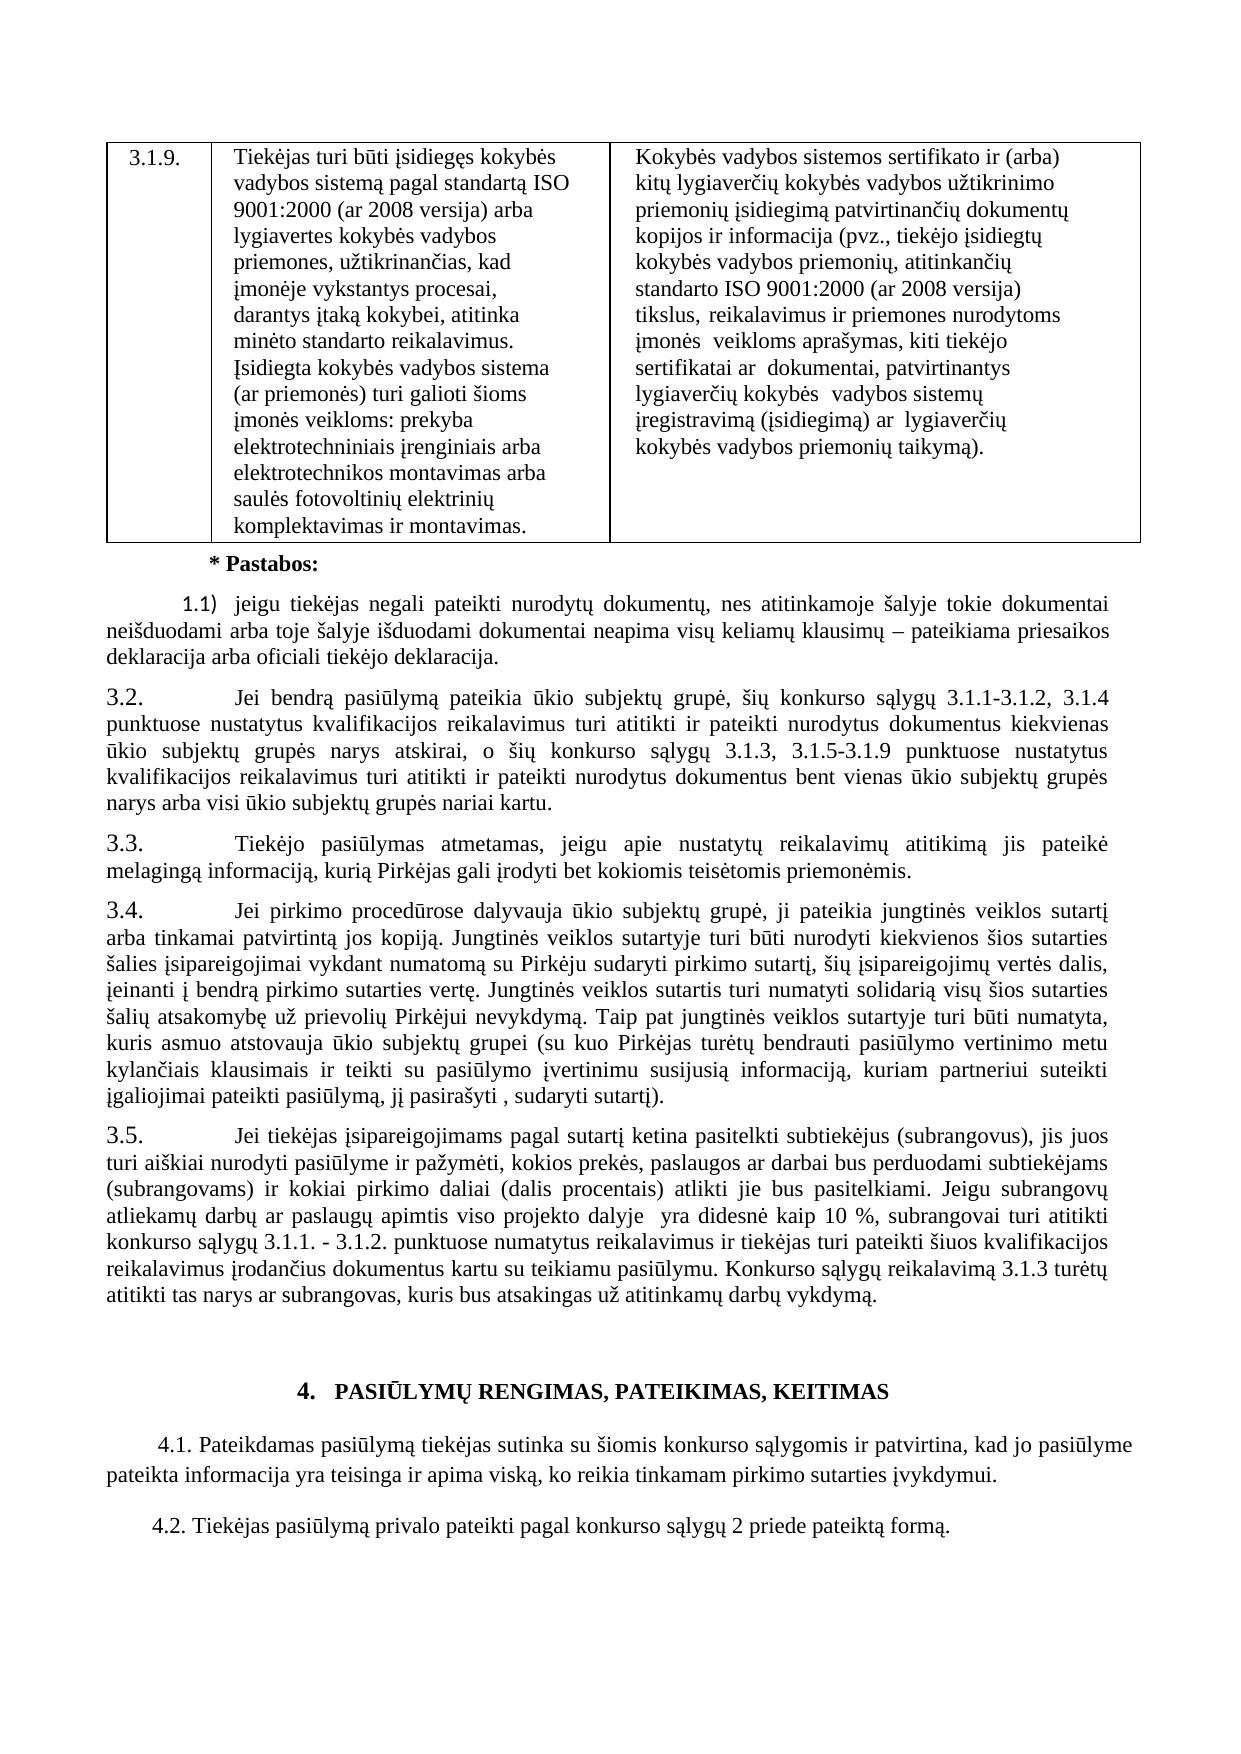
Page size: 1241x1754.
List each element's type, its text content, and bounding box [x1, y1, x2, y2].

table_cell 3.1.9. [108, 143, 211, 542]
list Jei pirkimo procedūrose dalyvauja ūkio subjektų grupė, ji pateikia jungtinės veiklos sutartį arba tinkamai patvirtintą jos kopiją. Jungtinės veiklos sutartyje turi būti nurodyti kiekvienos šios sutarties šalies įsipareigojimai vykdant numatomą su Pirkėju sudaryti pirkimo sutartį, šių įsipareigojimų vertės dalis, įeinanti į bendrą pirkimo sutarties vertę. Jungtinės veiklos sutartis turi numatyti solidarią visų šios sutarties šalių atsakomybę už prievolių Pirkėjui nevykdymą. Taip pat jungtinės veiklos sutartyje turi būti numatyta, kuris asmuo atstovauja ūkio subjektų grupei (su kuo Pirkėjas turėtų bendrauti pasiūlymo vertinimo metu kylančiais klausimais ir teikti su pasiūlymo įvertinimu susijusią informaciją, kuriam partneriui suteikti įgaliojimai pateikti pasiūlymą, jį pasirašyti , sudaryti sutartį). [106, 895, 1110, 1108]
subtitle PASIŪLYMŲ RENGIMAS, PATEIKIMAS, KEITIMAS [297, 1376, 1134, 1405]
text 4.1. Pateikdamas pasiūlymą tiekėjas sutinka su šiomis konkurso sąlygomis ir patvirtina, kad jo pasiūlyme pateikta informacija yra teisinga ir apima viską, ko reikia tinkamam pirkimo sutarties įvykdymui. [106, 1431, 1134, 1488]
list Jei bendrą pasiūlymą pateikia ūkio subjektų grupė, šių konkurso sąlygų 3.1.1-3.1.2, 3.1.4 punktuose nustatytus kvalifikacijos reikalavimus turi atitikti ir pateikti nurodytus dokumentus kiekvienas ūkio subjektų grupės narys atskirai, o šių konkurso sąlygų 3.1.3, 3.1.5-3.1.9 punktuose nustatytus kvalifikacijos reikalavimus turi atitikti ir pateikti nurodytus dokumentus bent vienas ūkio subjektų grupės narys arba visi ūkio subjektų grupės nariai kartu. [106, 682, 1110, 816]
table_cell Tiekėjas turi būti įsidiegęs kokybės vadybos sistemą pagal standartą ISO 9001:2000 (ar 2008 versija) arba lygiavertes kokybės vadybos priemones, užtikrinančias, kad įmonėje vykstantys procesai, darantys įtaką kokybei, atitinka minėto standarto reikalavimus. Įsidiegta kokybės vadybos sistema (ar priemonės) turi galioti šioms įmonės veikloms: prekyba elektrotechniniais įrenginiais arba elektrotechnikos montavimas arba saulės fotovoltinių elektrinių komplektavimas ir montavimas. [212, 143, 609, 542]
table_cell Kokybės vadybos sistemos sertifikato ir (arba) kitų lygiaverčių kokybės vadybos užtikrinimo priemonių įsidiegimą patvirtinančių dokumentų kopijos ir informacija (pvz., tiekėjo įsidiegtų kokybės vadybos priemonių, atitinkančių standarto ISO 9001:2000 (ar 2008 versija) tikslus, reikalavimus ir priemones nurodytoms įmonės veikloms aprašymas, kiti tiekėjo sertifikatai ar dokumentai, patvirtinantys lygiaverčių kokybės vadybos sistemų įregistravimą (įsidiegimą) ar lygiaverčių kokybės vadybos priemonių taikymą). [611, 143, 1140, 542]
list jeigu tiekėjas negali pateikti nurodytų dokumentų, nes atitinkamoje šalyje tokie dokumentai neišduodami arba toje šalyje išduodami dokumentai neapima visų keliamų klausimų – pateikiama priesaikos deklaracija arba oficiali tiekėjo deklaracija. [106, 589, 1110, 669]
text 4.2. Tiekėjas pasiūlymą privalo pateikti pagal konkurso sąlygų 2 priede pateiktą formą. [106, 1512, 1134, 1539]
list Jei tiekėjas įsipareigojimams pagal sutartį ketina pasitelkti subtiekėjus (subrangovus), jis juos turi aiškiai nurodyti pasiūlyme ir pažymėti, kokios prekės, paslaugos ar darbai bus perduodami subtiekėjams (subrangovams) ir kokiai pirkimo daliai (dalis procentais) atlikti jie bus pasitelkiami. Jeigu subrangovų atliekamų darbų ar paslaugų apimtis viso projekto dalyje yra didesnė kaip 10 %, subrangovai turi atitikti konkurso sąlygų 3.1.1. - 3.1.2. punktuose numatytus reikalavimus ir tiekėjas turi pateikti šiuos kvalifikacijos reikalavimus įrodančius dokumentus kartu su teikiamu pasiūlymu. Konkurso sąlygų reikalavimą 3.1.3 turėtų atitikti tas narys ar subrangovas, kuris bus atsakingas už atitinkamų darbų vykdymą. [106, 1120, 1110, 1307]
list Tiekėjo pasiūlymas atmetamas, jeigu apie nustatytų reikalavimų atitikimą jis pateikė melagingą informaciją, kurią Pirkėjas gali įrodyti bet kokiomis teisėtomis priemonėmis. [106, 828, 1110, 883]
text * Pastabos: [208, 550, 1134, 577]
